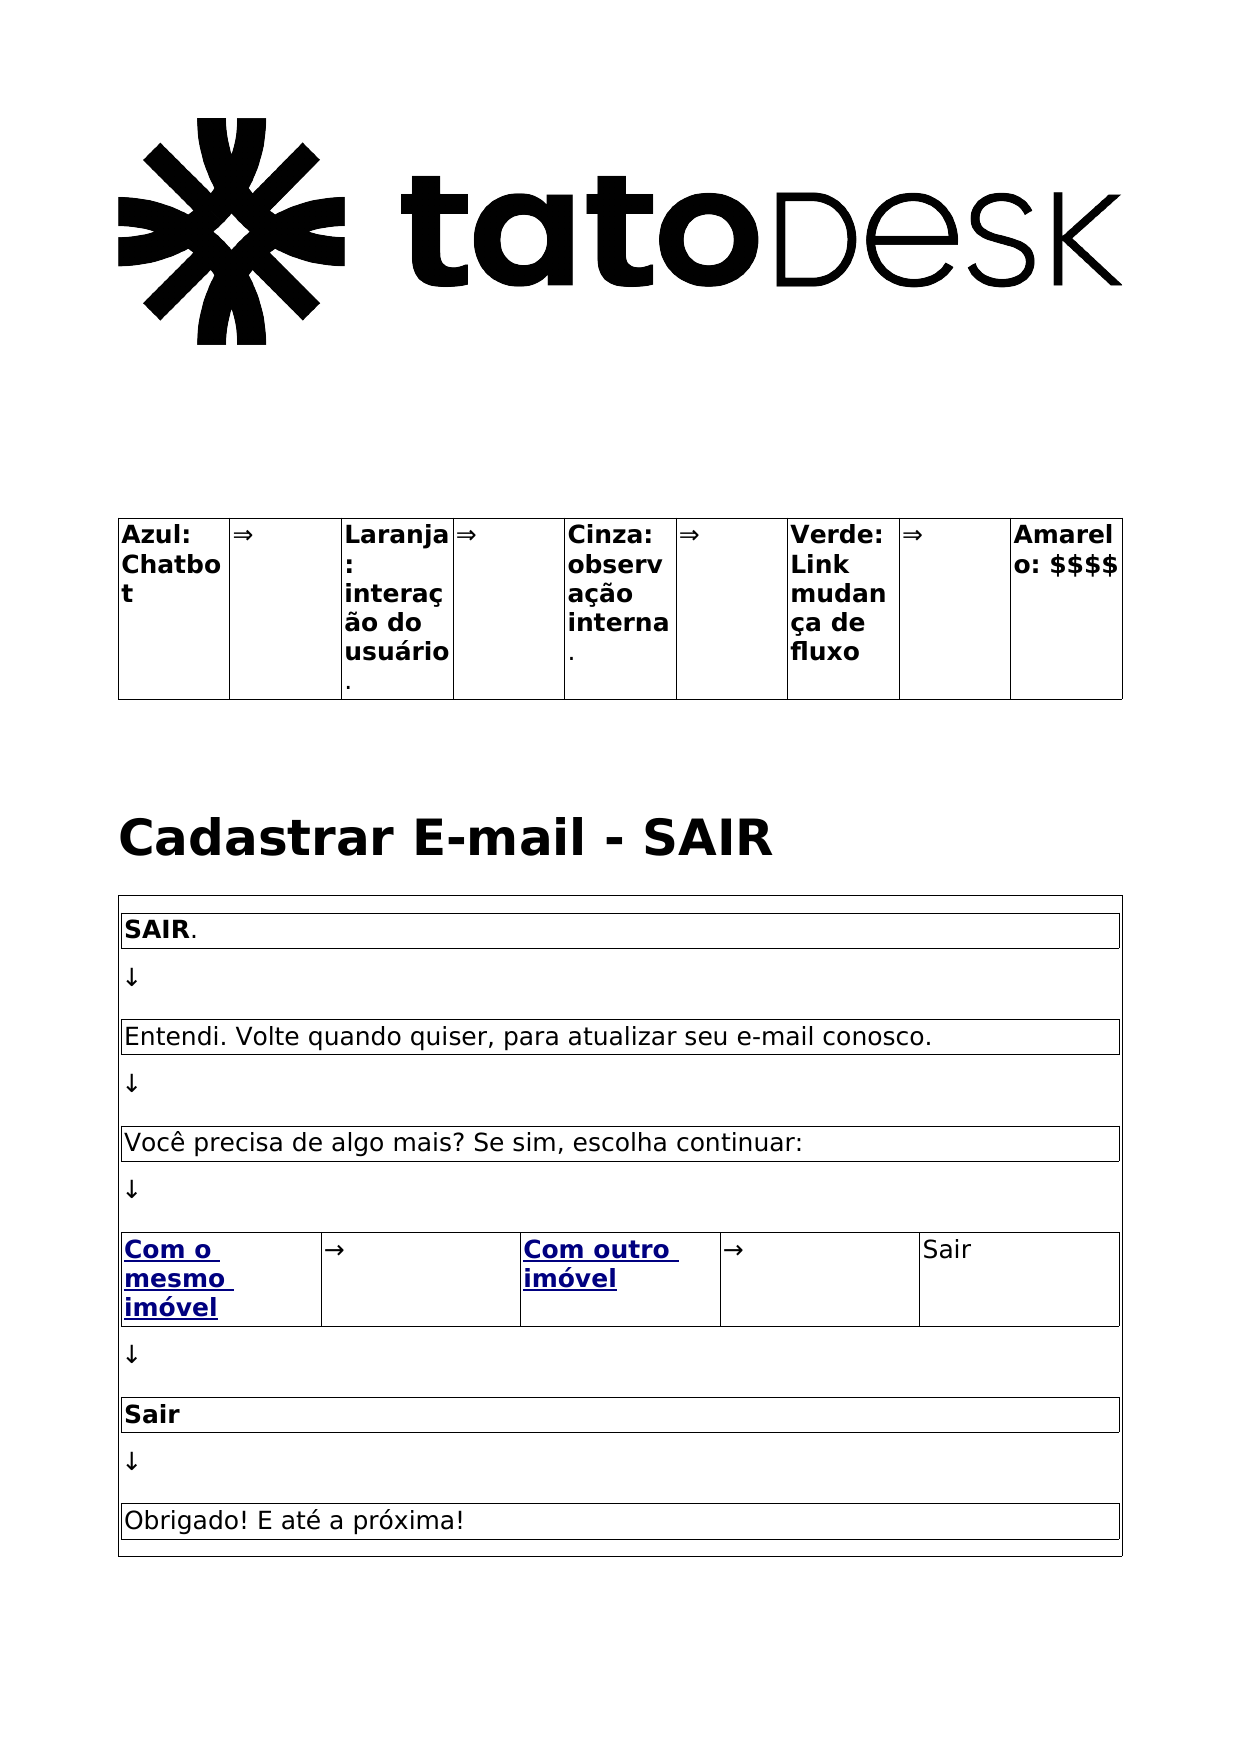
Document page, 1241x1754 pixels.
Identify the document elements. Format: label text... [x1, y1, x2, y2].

table_header ↓ ↓ ↓ ↓ ↓ [119, 896, 1122, 1556]
table_header Obrigado! E até a próxima! [122, 1504, 1119, 1538]
table_header ⇒ [230, 519, 341, 699]
table_header Verde: Link mudança de fluxo [788, 519, 899, 699]
table_header → [322, 1233, 520, 1326]
table_header Azul: Chatbot [119, 519, 229, 699]
table_header → [721, 1233, 919, 1326]
table_header Amarelo: $$$$ [1011, 519, 1122, 699]
table_header Com outro imóvel [521, 1233, 720, 1326]
table_header SAIR. [122, 914, 1119, 948]
table_header Laranja: interação do usuário. [342, 519, 453, 699]
table_header Entendi. Volte quando quiser, para atualizar seu e-mail conosco. [122, 1020, 1119, 1054]
table_header Sair [122, 1398, 1119, 1432]
table_header ⇒ [900, 519, 1010, 699]
table_header ⇒ [677, 519, 787, 699]
table_header Sair [920, 1233, 1119, 1326]
subtitle Cadastrar E-mail - SAIR [118, 809, 1122, 868]
table_header ⇒ [454, 519, 564, 699]
table_header Cinza: observação interna. [565, 519, 676, 699]
picture [118, 118, 1123, 345]
table_header Você precisa de algo mais? Se sim, escolha continuar: [122, 1127, 1119, 1161]
table_header Com o mesmo imóvel [122, 1233, 321, 1326]
